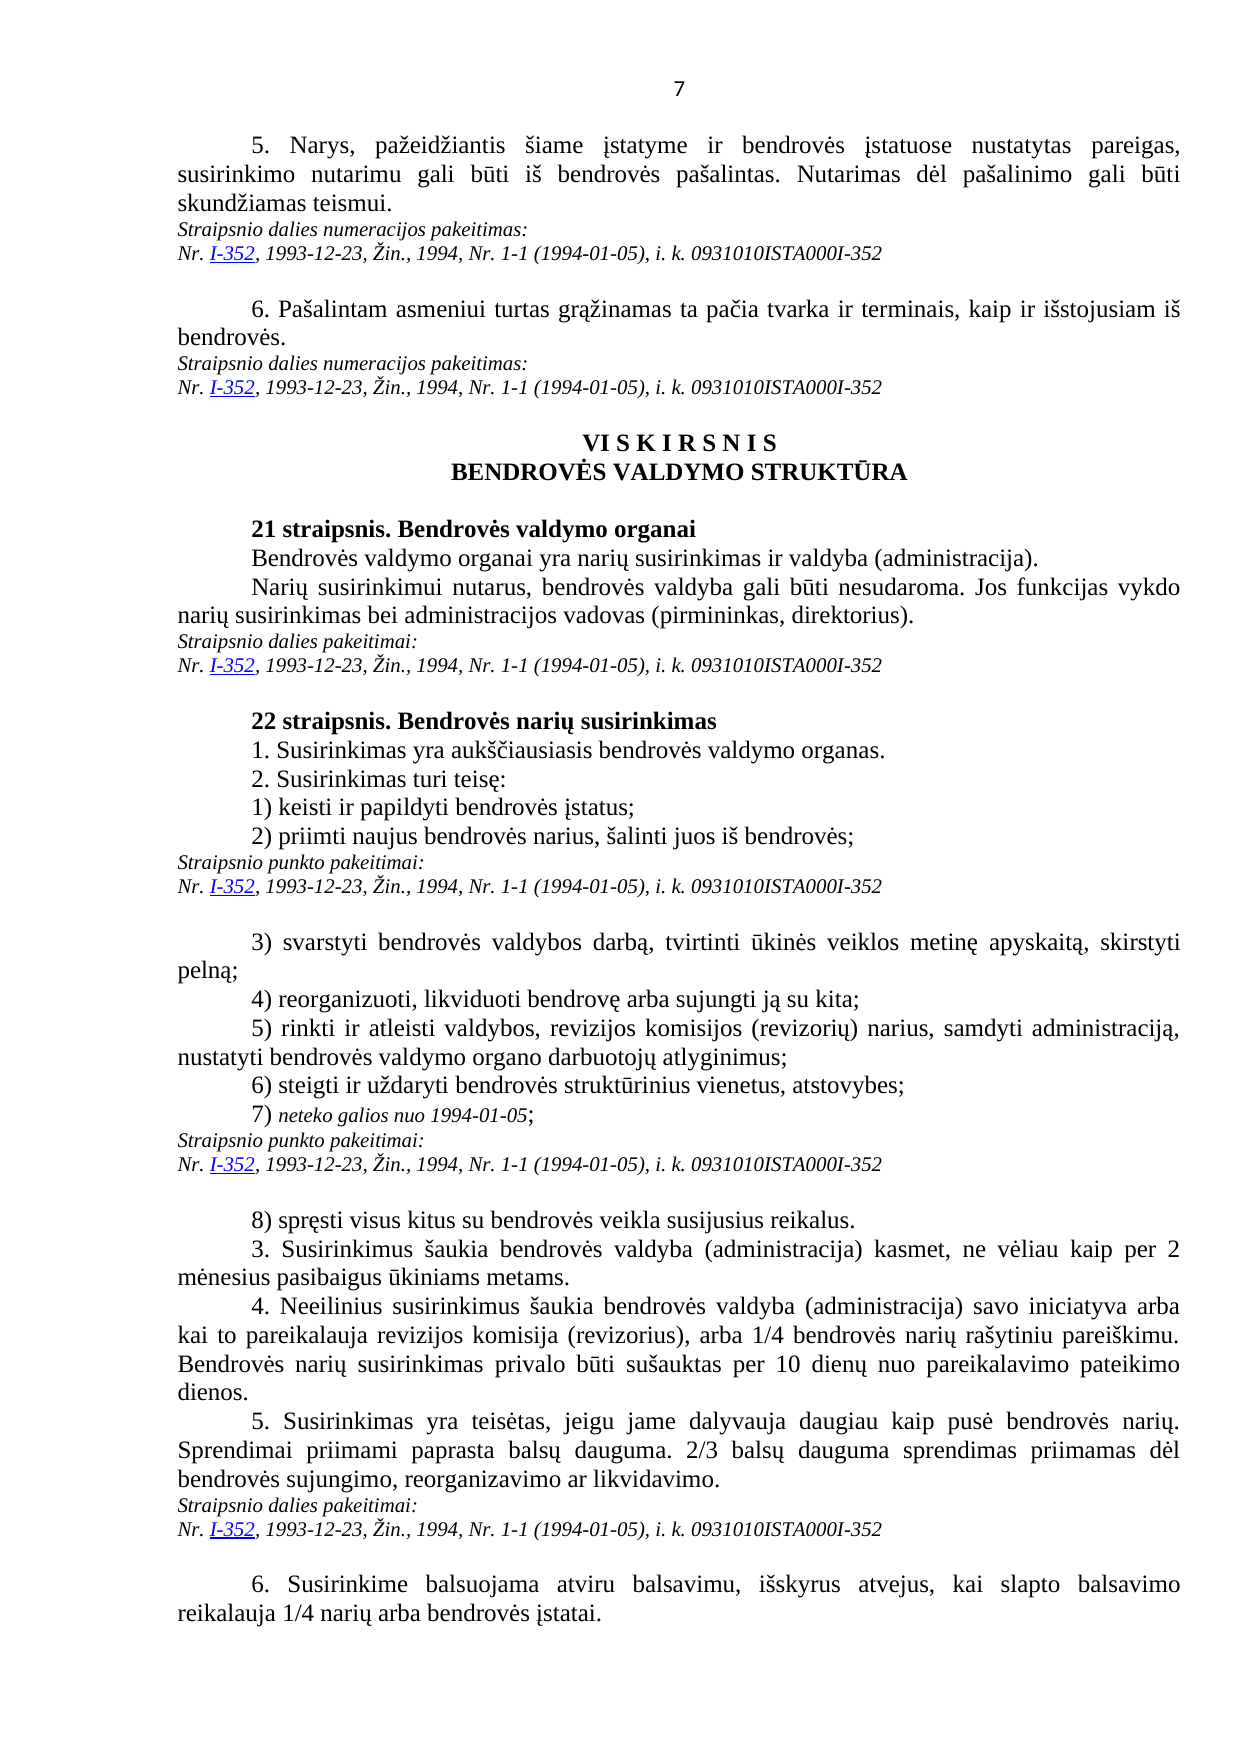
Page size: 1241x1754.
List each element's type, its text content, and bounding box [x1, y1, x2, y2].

text Nr. I-352, 1993-12-23, Žin., 1994, Nr. 1-1 (1994-01-05), i. k. 0931010ISTA000I-352 [177, 241, 1181, 265]
text 3. Susirinkimus šaukia bendrovės valdyba (administracija) kasmet, ne vėliau kaip per 2 mėnesius pasibaigus ūkiniams metams. [177, 1234, 1181, 1291]
text Straipsnio punkto pakeitimai: [177, 850, 1181, 874]
text Nr. I-352, 1993-12-23, Žin., 1994, Nr. 1-1 (1994-01-05), i. k. 0931010ISTA000I-352 [177, 1517, 1181, 1541]
text Nr. I-352, 1993-12-23, Žin., 1994, Nr. 1-1 (1994-01-05), i. k. 0931010ISTA000I-352 [177, 874, 1181, 898]
text 3) svarstyti bendrovės valdybos darbą, tvirtinti ūkinės veiklos metinę apyskaitą, skirstyti pelną; [177, 927, 1181, 984]
text 6. Susirinkime balsuojama atviru balsavimu, išskyrus atvejus, kai slapto balsavimo reikalauja 1/4 narių arba bendrovės įstatai. [177, 1569, 1181, 1627]
text 8) spręsti visus kitus su bendrovės veikla susijusius reikalus. [177, 1205, 1181, 1234]
text 6. Pašalintam asmeniui turtas grąžinamas ta pačia tvarka ir terminais, kaip ir išstojusiam iš bendrovės. [177, 294, 1181, 351]
text Narių susirinkimui nutarus, bendrovės valdyba gali būti nesudaroma. Jos funkcijas vykdo narių susirinkimas bei administracijos vadovas (pirmininkas, direktorius). [177, 572, 1181, 629]
text 4. Neeilinius susirinkimus šaukia bendrovės valdyba (administracija) savo iniciatyva arba kai to pareikalauja revizijos komisija (revizorius), arba 1/4 bendrovės narių rašytiniu pareiškimu. Bendrovės narių susirinkimas privalo būti sušauktas per 10 dienų nuo pareikalavimo pateikimo dienos. [177, 1291, 1181, 1406]
text Nr. I-352, 1993-12-23, Žin., 1994, Nr. 1-1 (1994-01-05), i. k. 0931010ISTA000I-352 [177, 375, 1181, 399]
text 6) steigti ir uždaryti bendrovės struktūrinius vienetus, atstovybes; [177, 1071, 1181, 1099]
text Bendrovės valdymo organai yra narių susirinkimas ir valdyba (administracija). [177, 543, 1181, 572]
text 22 straipsnis. Bendrovės narių susirinkimas [177, 706, 1181, 735]
text 7) neteko galios nuo 1994-01-05; [177, 1099, 1181, 1128]
text 1. Susirinkimas yra aukščiausiasis bendrovės valdymo organas. [177, 735, 1181, 764]
text 21 straipsnis. Bendrovės valdymo organai [177, 514, 1181, 543]
text 5. Susirinkimas yra teisėtas, jeigu jame dalyvauja daugiau kaip pusė bendrovės narių. Sprendimai priimami paprasta balsų dauguma. 2/3 balsų dauguma sprendimas priimamas dėl bendrovės sujungimo, reorganizavimo ar likvidavimo. [177, 1406, 1181, 1492]
text Straipsnio dalies numeracijos pakeitimas: [177, 217, 1181, 241]
text Nr. I-352, 1993-12-23, Žin., 1994, Nr. 1-1 (1994-01-05), i. k. 0931010ISTA000I-352 [177, 1152, 1181, 1176]
text VI S K I R S N I S [177, 428, 1181, 457]
text 2. Susirinkimas turi teisę: [177, 764, 1181, 792]
text Straipsnio dalies pakeitimai: [177, 1492, 1181, 1517]
text 5. Narys, pažeidžiantis šiame įstatyme ir bendrovės įstatuose nustatytas pareigas, susirinkimo nutarimu gali būti iš bendrovės pašalintas. Nutarimas dėl pašalinimo gali būti skundžiamas teismui. [177, 131, 1181, 217]
text 1) keisti ir papildyti bendrovės įstatus; [177, 792, 1181, 821]
text Straipsnio dalies numeracijos pakeitimas: [177, 351, 1181, 375]
text 2) priimti naujus bendrovės narius, šalinti juos iš bendrovės; [177, 821, 1181, 850]
text 5) rinkti ir atleisti valdybos, revizijos komisijos (revizorių) narius, samdyti administraciją, nustatyti bendrovės valdymo organo darbuotojų atlyginimus; [177, 1013, 1181, 1071]
text 4) reorganizuoti, likviduoti bendrovę arba sujungti ją su kita; [177, 984, 1181, 1013]
text BENDROVĖS VALDYMO STRUKTŪRA [177, 457, 1181, 486]
text Straipsnio punkto pakeitimai: [177, 1128, 1181, 1152]
text Nr. I-352, 1993-12-23, Žin., 1994, Nr. 1-1 (1994-01-05), i. k. 0931010ISTA000I-352 [177, 653, 1181, 677]
text Straipsnio dalies pakeitimai: [177, 629, 1181, 653]
